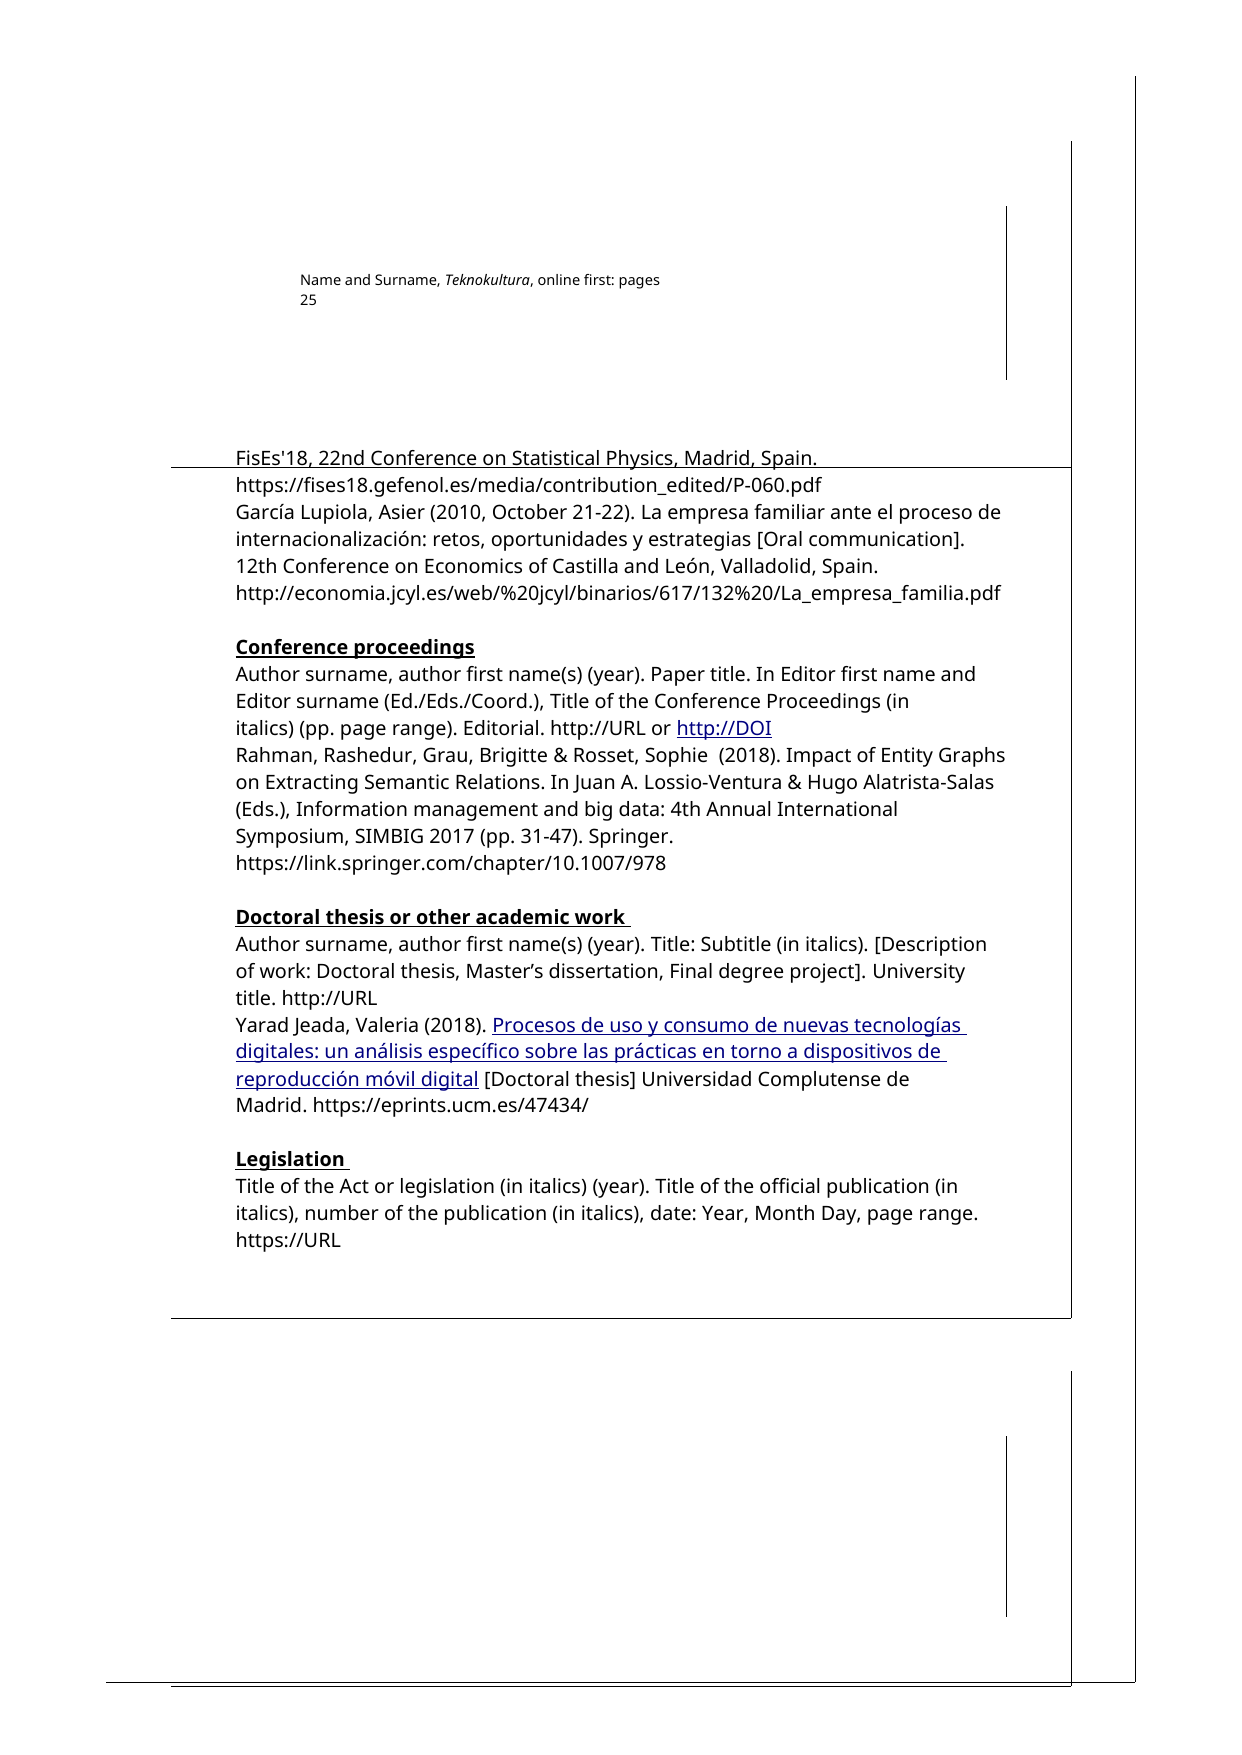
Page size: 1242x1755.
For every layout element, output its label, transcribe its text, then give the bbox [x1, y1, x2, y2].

text Author surname, author first name(s) (year). Title: Subtitle (in italics). [Description of work: Doctoral thesis, Master’s dissertation, Final degree project]. University title. http://URL [171, 930, 1071, 1011]
text Yarad Jeada, Valeria (2018). Procesos de uso y consumo de nuevas tecnologías digitales: un análisis específico sobre las prácticas en torno a dispositivos de reproducción móvil digital [Doctoral thesis] Universidad Complutense de Madrid. https://eprints.ucm.es/47434/ [171, 1011, 1071, 1119]
text Author surname, author first name(s) (year). Paper title. In Editor first name and Editor surname (Ed./Eds./Coord.), Title of the Conference Proceedings (in italics) (pp. page range). Editorial. http://URL or http://DOI [171, 660, 1071, 741]
text FisEs'18, 22nd Conference on Statistical Physics, Madrid, Spain. https://fises18.gefenol.es/media/contribution_edited/P-060.pdf [171, 380, 1071, 498]
text Legislation [171, 1146, 1071, 1173]
text Rahman, Rashedur, Grau, Brigitte & Rosset, Sophie (2018). Impact of Entity Graphs on Extracting Semantic Relations. In Juan A. Lossio-Ventura & Hugo Alatrista-Salas (Eds.), Information management and big data: 4th Annual International Symposium, SIMBIG 2017 (pp. 31-47). Springer. https://link.springer.com/chapter/10.1007/978 [171, 741, 1071, 876]
text Doctoral thesis or other academic work [171, 903, 1071, 930]
text Title of the Act or legislation (in italics) (year). Title of the official publication (in italics), number of the publication (in italics), date: Year, Month Day, page range. https://URL [171, 1173, 1071, 1318]
text García Lupiola, Asier (2010, October 21-22). La empresa familiar ante el proceso de internacionalización: retos, oportunidades y estrategias [Oral communication]. 12th Conference on Economics of Castilla and León, Valladolid, Spain. http://economia.jcyl.es/web/%20jcyl/binarios/617/132%20/La_empresa_familia.pdf [171, 498, 1071, 606]
text Conference proceedings [171, 633, 1071, 660]
